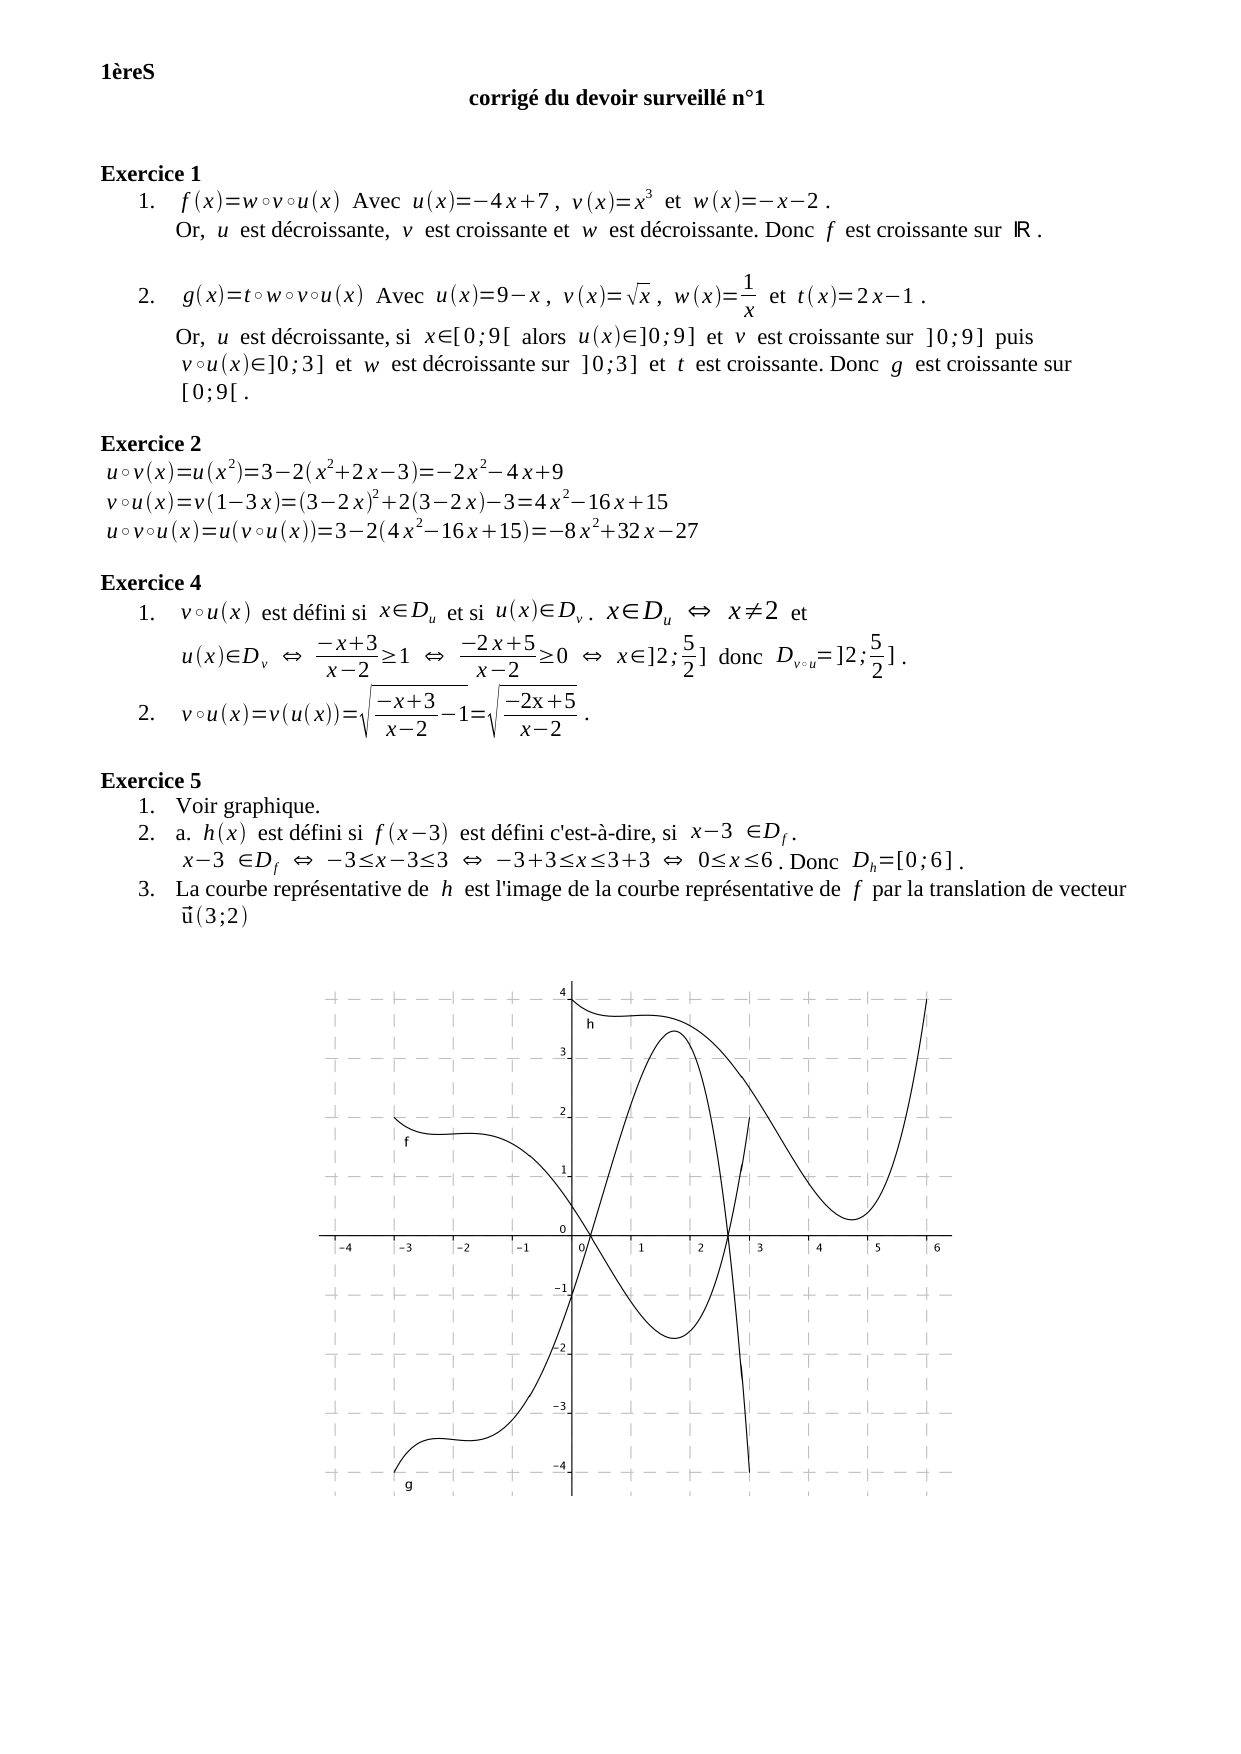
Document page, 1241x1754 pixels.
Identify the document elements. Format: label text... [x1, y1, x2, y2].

text Exercice 2 [100, 431, 1140, 456]
list Avec , et . Or, est décroissante, est croissante et est décroissante. Donc est croissante sur . [138, 186, 1140, 269]
subtitle 1èreS [100, 59, 1140, 84]
subtitle corrigé du devoir surveillé n°1 [100, 84, 1140, 161]
text Exercice 1 [100, 161, 1140, 186]
text Exercice 5 [100, 768, 1140, 793]
list Avec , , et . Or, est décroissante, si alors et est croissante sur puis et est décroissante sur et est croissante. Donc est croissante sur . [138, 269, 1140, 431]
picture [318, 981, 953, 1496]
text Exercice 4 [100, 570, 1140, 596]
list est défini si et si . et donc . [138, 596, 1140, 684]
list . [138, 684, 1140, 768]
list a. est défini si est défini c'est-à-dire, si . . Donc . [138, 819, 1140, 876]
list Voir graphique. [138, 793, 1140, 819]
list La courbe représentative de est l'image de la courbe représentative de par la translation de vecteur [138, 876, 1140, 929]
